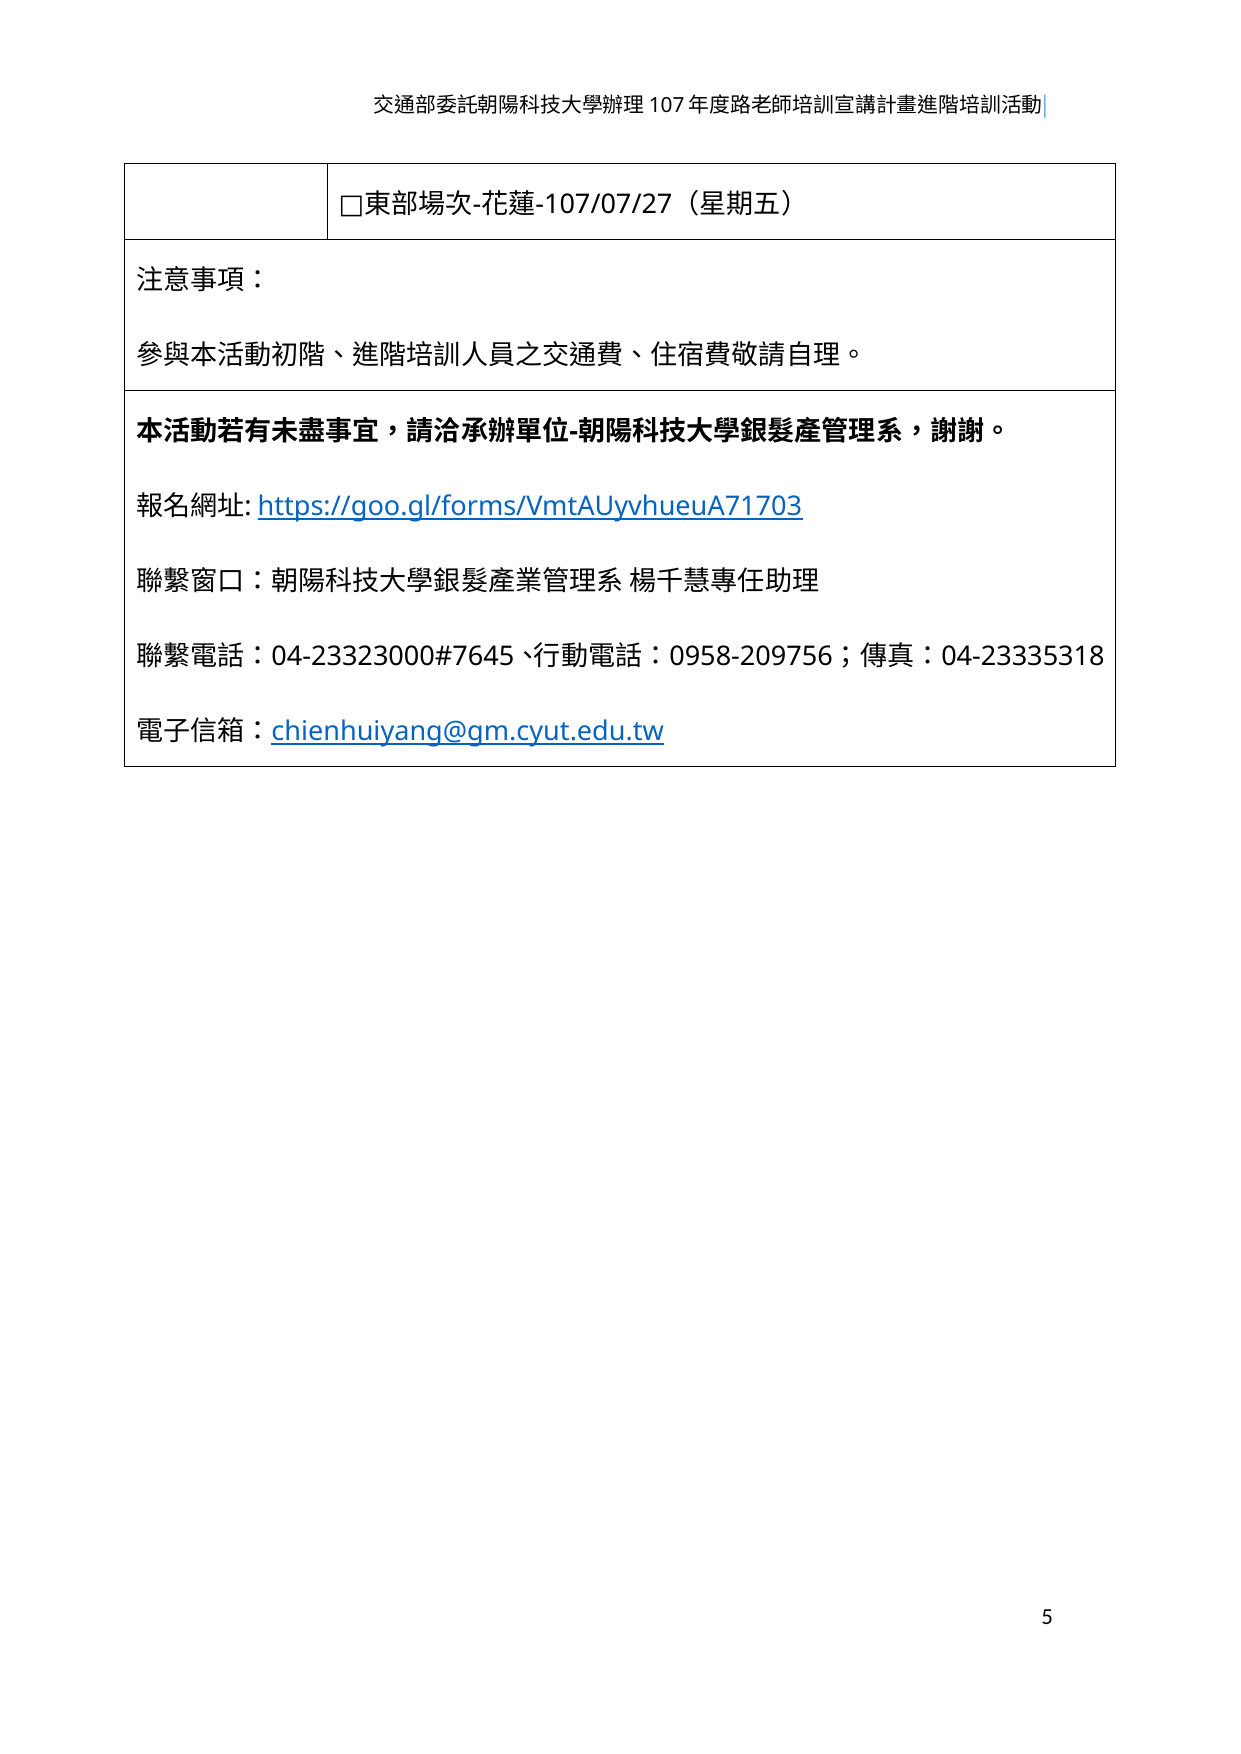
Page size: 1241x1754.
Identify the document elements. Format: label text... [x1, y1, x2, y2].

table_cell 本活動若有未盡事宜，請洽承辦單位-朝陽科技大學銀髮產管理系，謝謝。 報名網址: https://goo.gl/forms/VmtAUyvhueuA71703 聯繫窗口：朝陽科技大學銀髮產業管理系 楊千慧專任助理 聯繫電話：04-23323000#7645、行動電話：0958-209756；傳真：04-23335318 電子信箱：chienhuiyang@gm.cyut.edu.tw [125, 391, 1115, 766]
table_cell 注意事項： 參與本活動初階、進階培訓人員之交通費、住宿費敬請自理。 [125, 240, 1115, 390]
table_cell □東部場次-花蓮-107/07/27（星期五） [328, 164, 1115, 239]
table_cell [125, 164, 327, 239]
